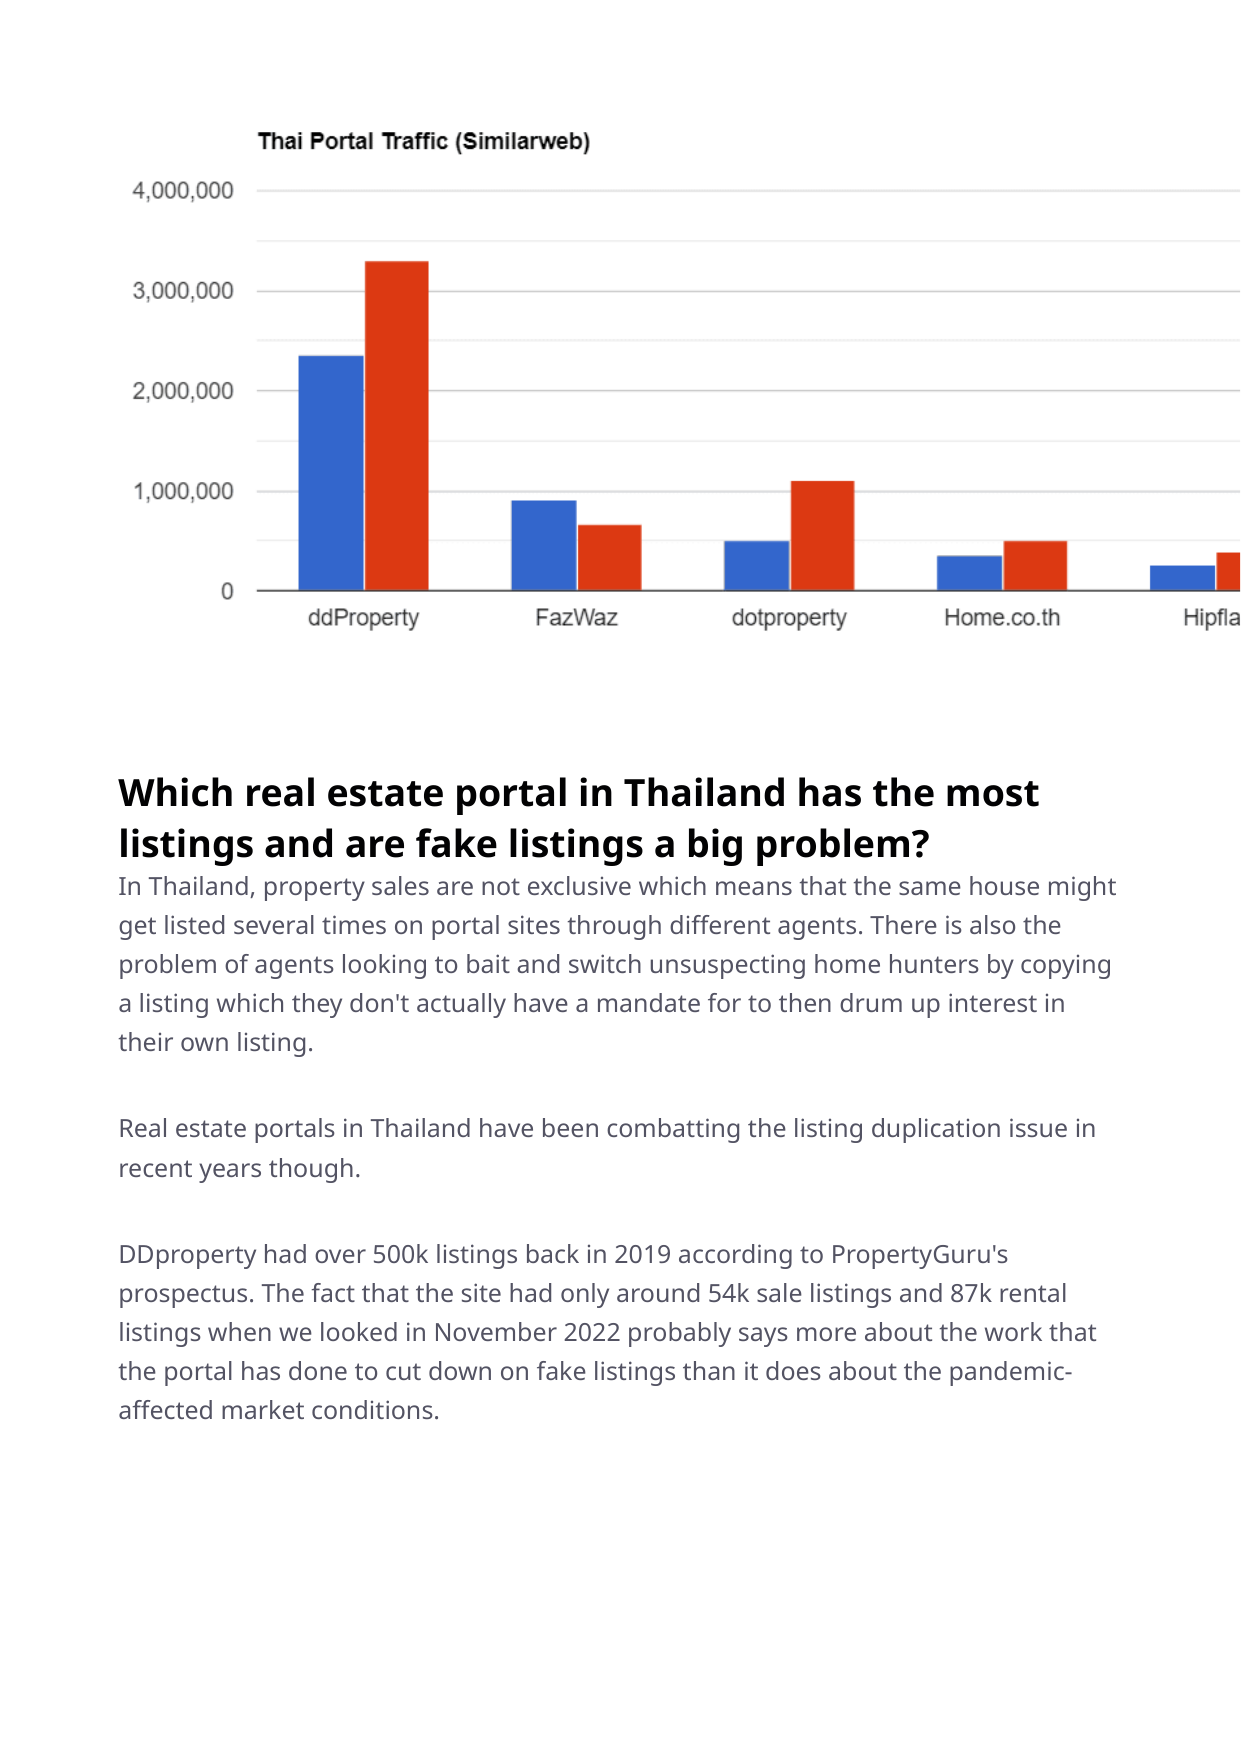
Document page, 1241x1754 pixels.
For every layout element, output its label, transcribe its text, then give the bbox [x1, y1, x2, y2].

subtitle Which real estate portal in Thailand has the most listings and are fake listings a big problem? [118, 766, 1122, 868]
picture [118, 118, 1241, 636]
text In Thailand, property sales are not exclusive which means that the same house might get listed several times on portal sites through different agents. There is also the problem of agents looking to bait and switch unsuspecting home hunters by copying a listing which they don't actually have a mandate for to then drum up interest in their own listing. [118, 868, 1122, 1059]
text Real estate portals in Thailand have been combatting the listing duplication issue in recent years though. [118, 1111, 1122, 1184]
text DDproperty had over 500k listings back in 2019 according to PropertyGuru's prospectus. The fact that the site had only around 54k sale listings and 87k rental listings when we looked in November 2022 probably says more about the work that the portal has done to cut down on fake listings than it does about the pandemic-affected market conditions. [118, 1236, 1122, 1427]
